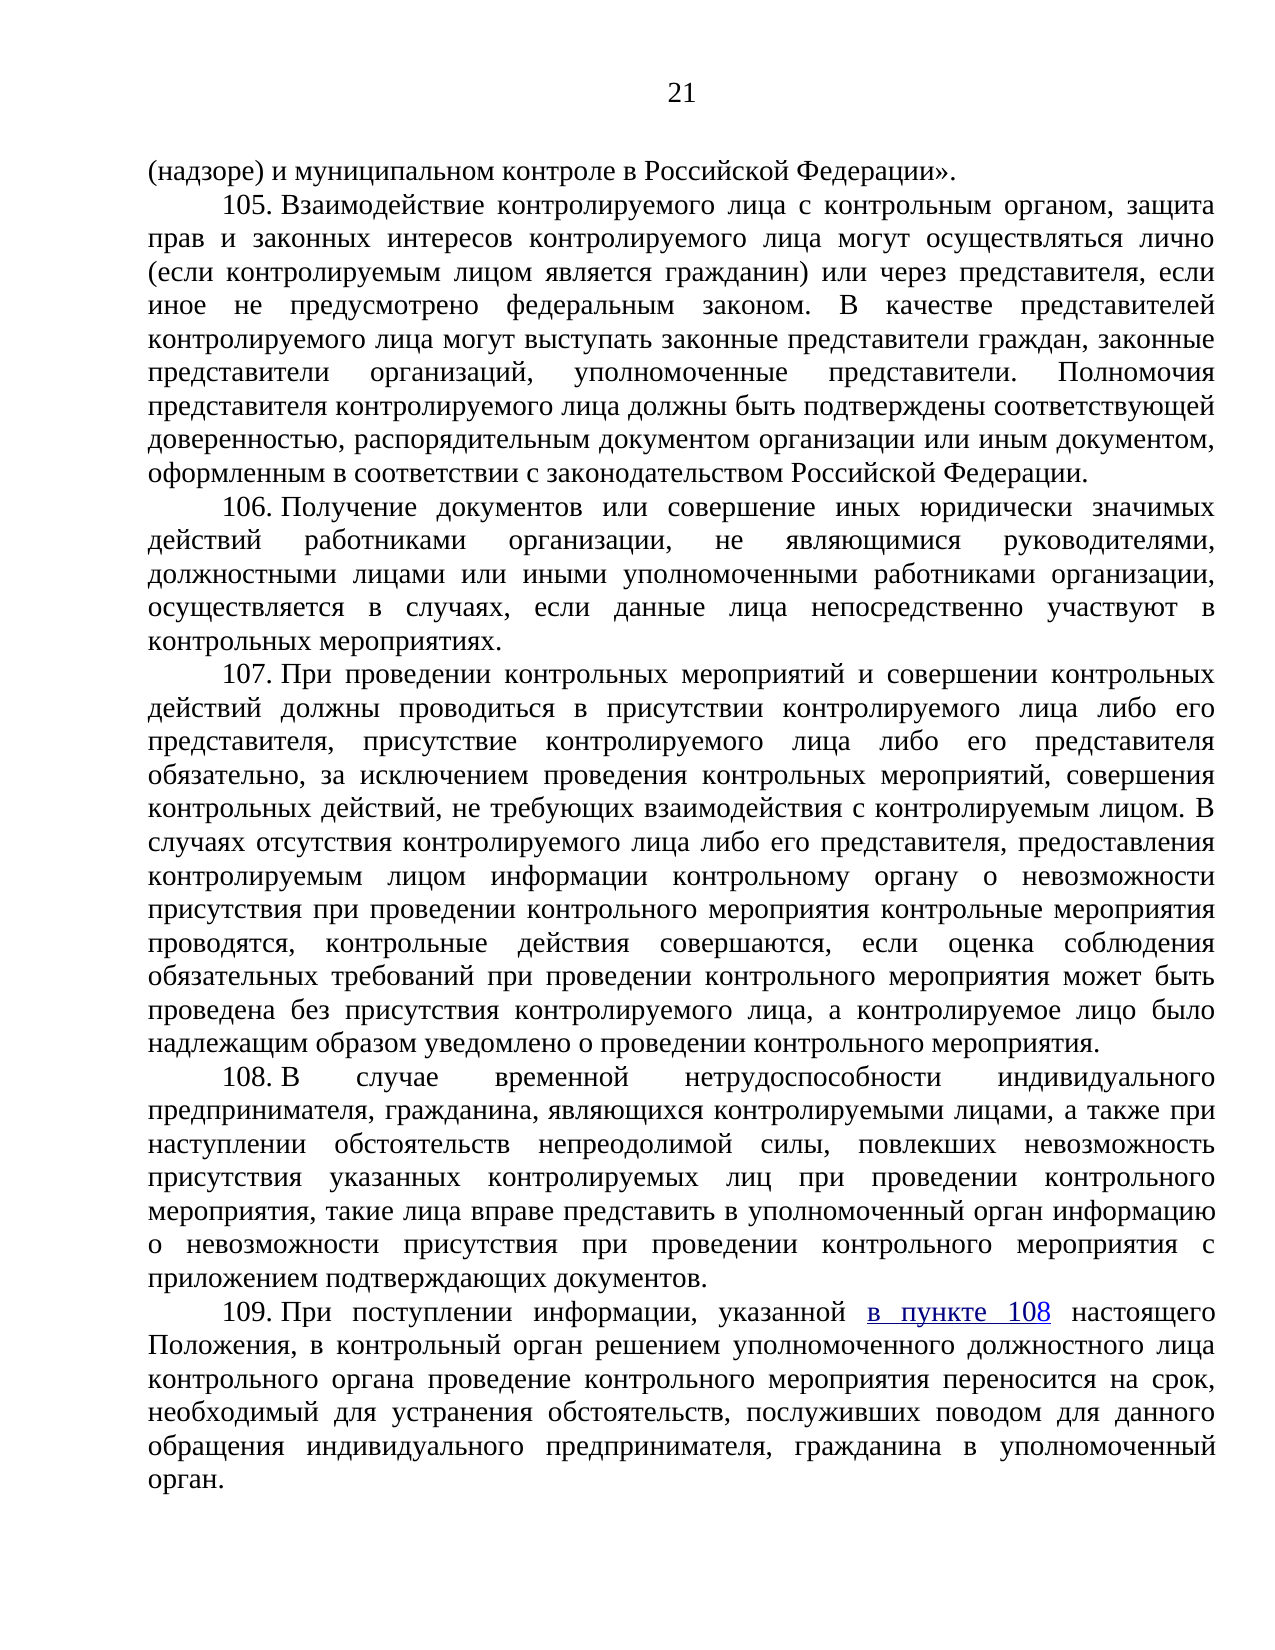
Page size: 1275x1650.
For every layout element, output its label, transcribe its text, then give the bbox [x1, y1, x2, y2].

list Взаимодействие контролируемого лица с контрольным органом, защита прав и законных интересов контролируемого лица могут осуществляться лично (если контролируемым лицом является гражданин) или через представителя, если иное не предусмотрено федеральным законом. В качестве представителей контролируемого лица могут выступать законные представители граждан, законные представители организаций, уполномоченные представители. Полномочия представителя контролируемого лица должны быть подтверждены соответствующей доверенностью, распорядительным документом организации или иным документом, оформленным в соответствии с законодательством Российской Федерации. [148, 187, 1216, 489]
list (надзоре) и муниципальном контроле в Российской Федерации». [148, 153, 1216, 187]
list При проведении контрольных мероприятий и совершении контрольных действий должны проводиться в присутствии контролируемого лица либо его представителя, присутствие контролируемого лица либо его представителя обязательно, за исключением проведения контрольных мероприятий, совершения контрольных действий, не требующих взаимодействия с контролируемым лицом. В случаях отсутствия контролируемого лица либо его представителя, предоставления контролируемым лицом информации контрольному органу о невозможности присутствия при проведении контрольного мероприятия контрольные мероприятия проводятся, контрольные действия совершаются, если оценка соблюдения обязательных требований при проведении контрольного мероприятия может быть проведена без присутствия контролируемого лица, а контролируемое лицо было надлежащим образом уведомлено о проведении контрольного мероприятия. [148, 656, 1216, 1059]
list При поступлении информации, указанной в пункте 108 настоящего Положения, в контрольный орган решением уполномоченного должностного лица контрольного органа проведение контрольного мероприятия переносится на срок, необходимый для устранения обстоятельств, послуживших поводом для данного обращения индивидуального предпринимателя, гражданина в уполномоченный орган. [148, 1294, 1216, 1495]
list В случае временной нетрудоспособности индивидуального предпринимателя, гражданина, являющихся контролируемыми лицами, а также при наступлении обстоятельств непреодолимой силы, повлекших невозможность присутствия указанных контролируемых лиц при проведении контрольного мероприятия, такие лица вправе представить в уполномоченный орган информацию о невозможности присутствия при проведении контрольного мероприятия с приложением подтверждающих документов. [148, 1059, 1216, 1294]
list Получение документов или совершение иных юридически значимых действий работниками организации, не являющимися руководителями, должностными лицами или иными уполномоченными работниками организации, осуществляется в случаях, если данные лица непосредственно участвуют в контрольных мероприятиях. [148, 489, 1216, 656]
